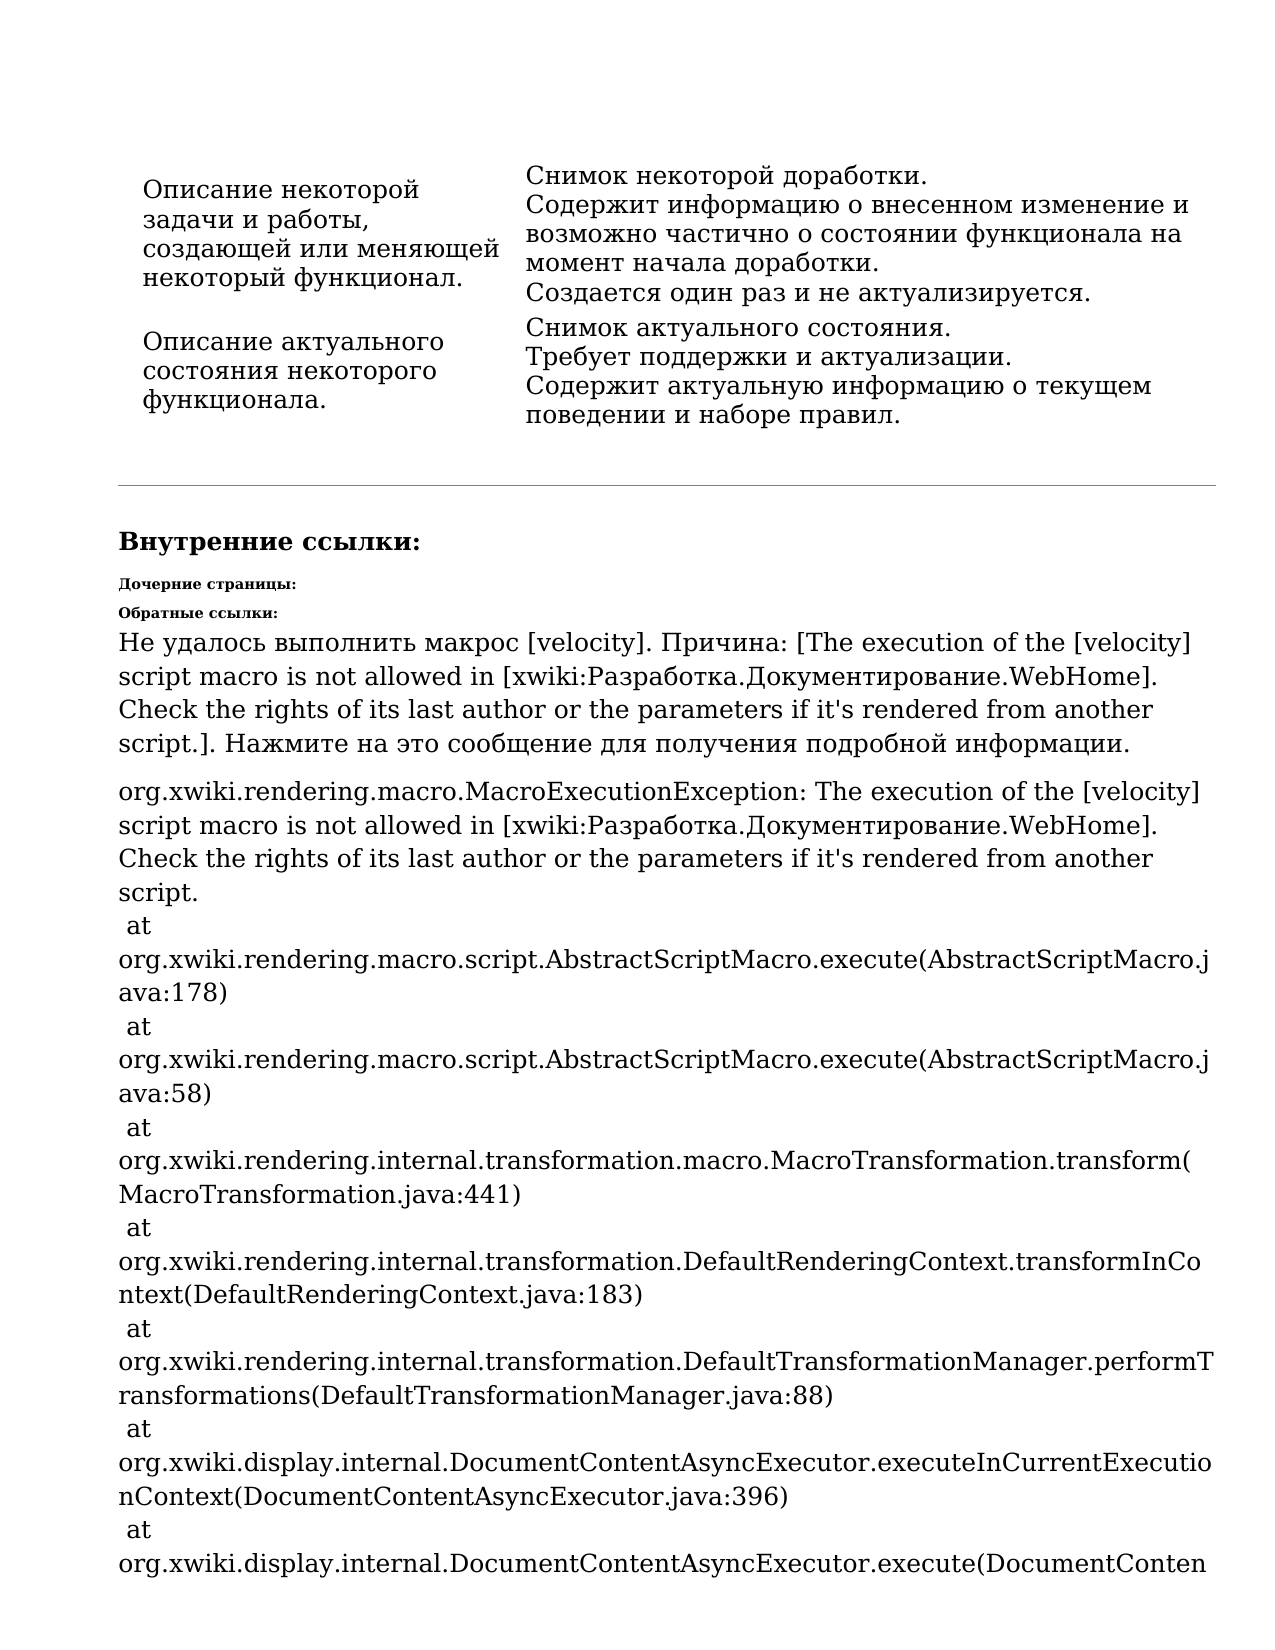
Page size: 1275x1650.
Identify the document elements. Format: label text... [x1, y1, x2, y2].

text org.xwiki.rendering.macro.MacroExecutionException: The execution of the [velocity] script macro is not allowed in [xwiki:Разработка.Документирование.WebHome]. Check the rights of its last author or the parameters if it's rendered from another script. at org.xwiki.rendering.macro.script.AbstractScriptMacro.execute(AbstractScriptMacro.java:178) at org.xwiki.rendering.macro.script.AbstractScriptMacro.execute(AbstractScriptMacro.java:58) at org.xwiki.rendering.internal.transformation.macro.MacroTransformation.transform(MacroTransformation.java:441) at org.xwiki.rendering.internal.transformation.DefaultRenderingContext.transformInContext(DefaultRenderingContext.java:183) at org.xwiki.rendering.internal.transformation.DefaultTransformationManager.performTransformations(DefaultTransformationManager.java:88) at org.xwiki.display.internal.DocumentContentAsyncExecutor.executeInCurrentExecutionContext(DocumentContentAsyncExecutor.java:396) at org.xwiki.display.internal.DocumentContentAsyncExecutor.execute(DocumentConten [118, 777, 1216, 1578]
table_cell [136, 435, 1216, 470]
text Не удалось выполнить макрос [velocity]. Причина: [The execution of the [velocity] script macro is not allowed in [xwiki:Разработка.Документирование.WebHome]. Check the rights of its last author or the parameters if it's rendered from another script.]. Нажмите на это сообщение для получения подробной информации. [118, 629, 1216, 758]
table_header [136, 155, 1216, 435]
subtitle Внутренние ссылки: [118, 527, 1216, 557]
table_cell Снимок актуального состояния. Требует поддержки и актуализации. Содержит актуальную информацию о текущем поведении и наборе правил. [523, 310, 1213, 432]
table_header Описание некоторой задачи и работы, создающей или меняющей некоторый функционал. [139, 158, 522, 310]
table_cell Описание актуального состояния некоторого функционала. [139, 310, 522, 432]
table_header Снимок некоторой доработки. Содержит информацию о внесенном изменение и возможно частично о состоянии функционала на момент начала доработки. Создается один раз и не актуализируется. [523, 158, 1213, 310]
table_cell [118, 435, 136, 470]
table_header [118, 155, 136, 435]
subtitle Дочерние страницы: [118, 576, 1216, 593]
subtitle Обратные ссылки: [118, 605, 1216, 622]
